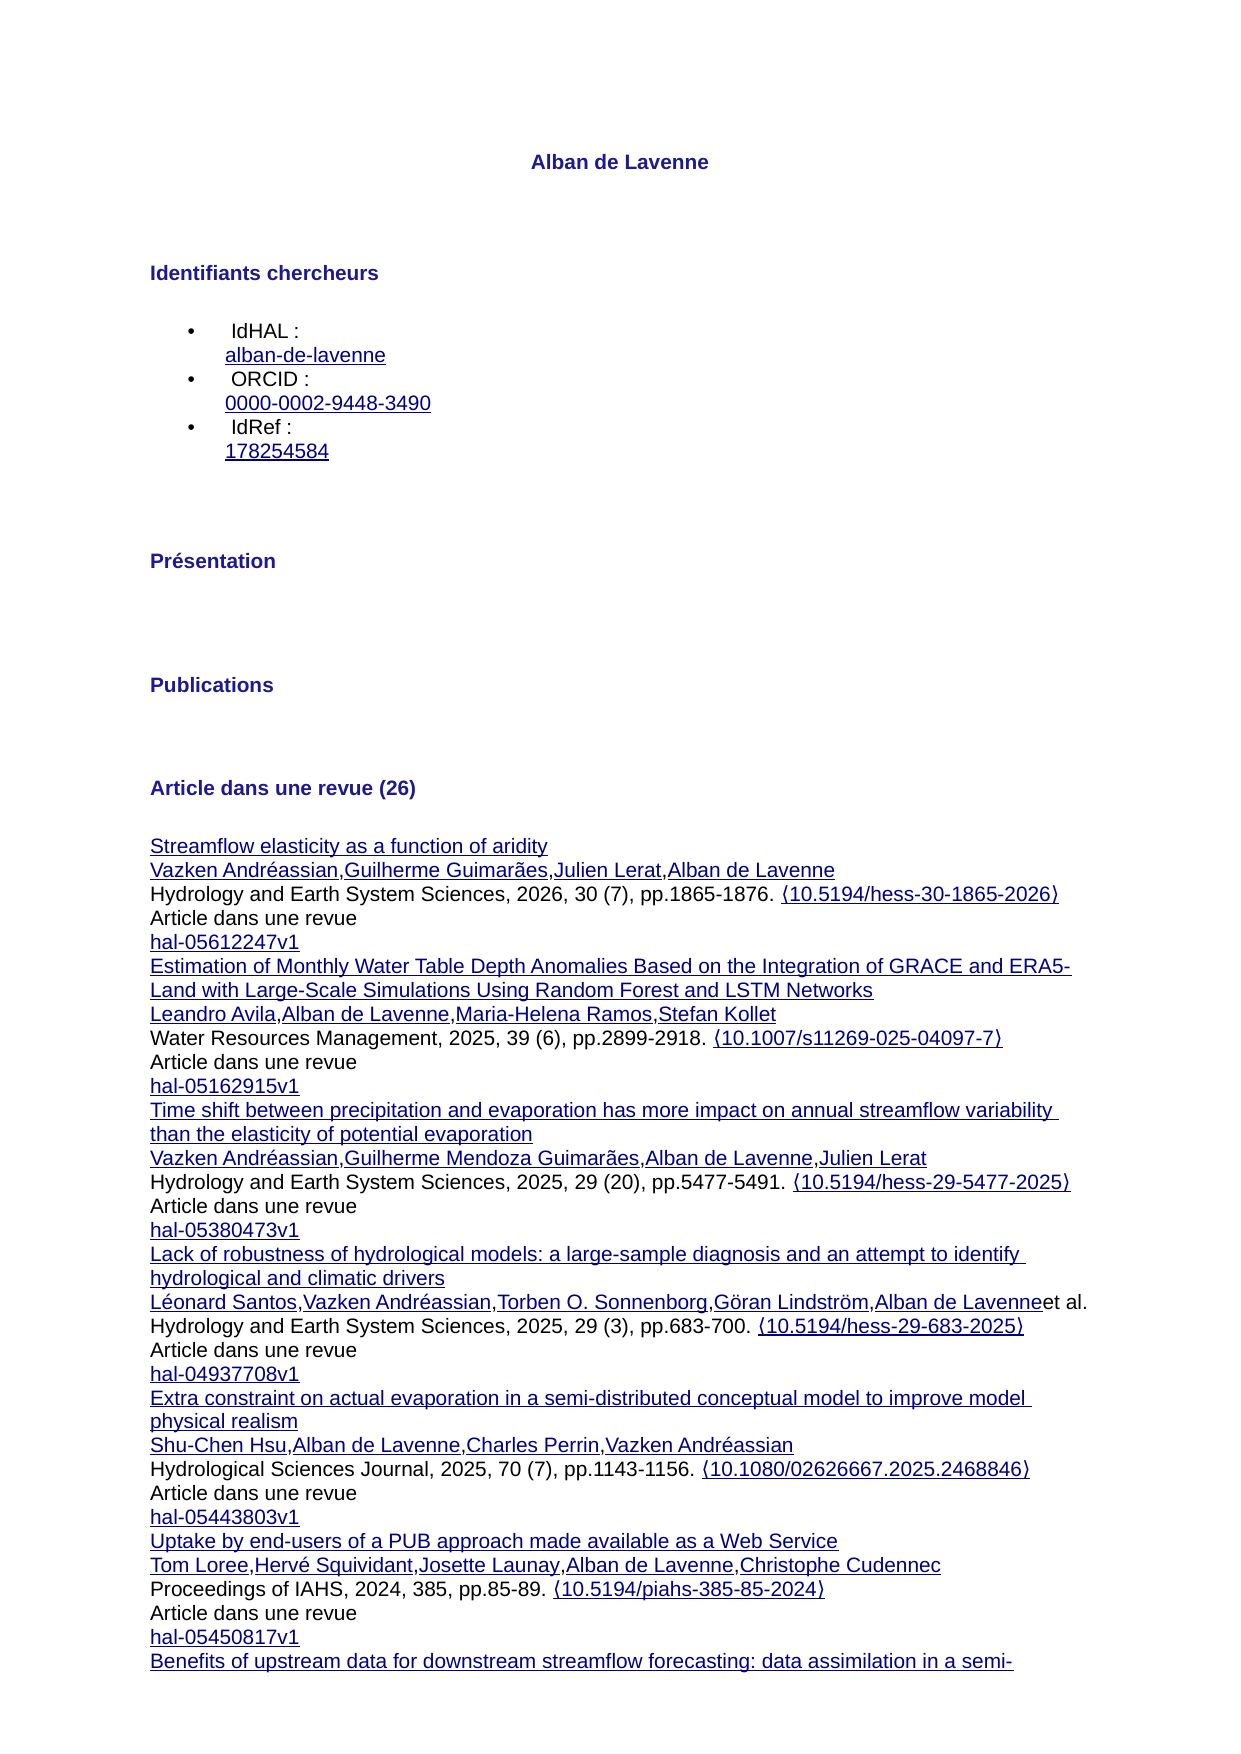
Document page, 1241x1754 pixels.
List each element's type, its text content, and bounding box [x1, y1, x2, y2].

subtitle Article dans une revue (26) [150, 776, 1090, 800]
table_cell Extra constraint on actual evaporation in a semi-distributed conceptual model to improve model physical realism Shu-Chen Hsu,Alban de Lavenne,Charles Perrin,Vazken Andréassian Hydrological Sciences Journal, 2025, 70 (7), pp.1143-1156. ⟨10.1080/02626667.2025.2468846⟩ Article dans une revue hal-05443803v1 [150, 1385, 1090, 1529]
list 0000-0002-9448-3490 [187, 391, 1090, 414]
table_header Streamflow elasticity as a function of aridity Vazken Andréassian,Guilherme Guimarães,Julien Lerat,Alban de Lavenne Hydrology and Earth System Sciences, 2026, 30 (7), pp.1865-1876. ⟨10.5194/hess-30-1865-2026⟩ Article dans une revue hal-05612247v1 [150, 834, 1090, 954]
table_cell Uptake by end-users of a PUB approach made available as a Web Service Tom Loree,Hervé Squividant,Josette Launay,Alban de Lavenne,Christophe Cudennec Proceedings of IAHS, 2024, 385, pp.85-89. ⟨10.5194/piahs-385-85-2024⟩ Article dans une revue hal-05450817v1 [150, 1529, 1090, 1649]
subtitle Présentation [150, 549, 1090, 573]
subtitle Publications [150, 673, 1090, 697]
list 178254584 [187, 438, 1090, 462]
table_cell Time shift between precipitation and evaporation has more impact on annual streamflow variability than the elasticity of potential evaporation Vazken Andréassian,Guilherme Mendoza Guimarães,Alban de Lavenne,Julien Lerat Hydrology and Earth System Sciences, 2025, 29 (20), pp.5477-5491. ⟨10.5194/hess-29-5477-2025⟩ Article dans une revue hal-05380473v1 [150, 1098, 1090, 1242]
table_cell Lack of robustness of hydrological models: a large-sample diagnosis and an attempt to identify hydrological and climatic drivers Léonard Santos,Vazken Andréassian,Torben O. Sonnenborg,Göran Lindström,Alban de Lavenneet al. Hydrology and Earth System Sciences, 2025, 29 (3), pp.683-700. ⟨10.5194/hess-29-683-2025⟩ Article dans une revue hal-04937708v1 [150, 1242, 1090, 1385]
list IdHAL : [187, 319, 1090, 343]
list IdRef : [187, 414, 1090, 438]
subtitle Identifiants chercheurs [150, 260, 1090, 284]
table_cell Benefits of upstream data for downstream streamflow forecasting: data assimilation in a semi- [150, 1649, 1090, 1673]
list alban-de-lavenne [187, 343, 1090, 367]
list ORCID : [187, 367, 1090, 391]
subtitle Alban de Lavenne [150, 150, 1090, 174]
table_cell Estimation of Monthly Water Table Depth Anomalies Based on the Integration of GRACE and ERA5-Land with Large-Scale Simulations Using Random Forest and LSTM Networks Leandro Avila,Alban de Lavenne,Maria-Helena Ramos,Stefan Kollet Water Resources Management, 2025, 39 (6), pp.2899-2918. ⟨10.1007/s11269-025-04097-7⟩ Article dans une revue hal-05162915v1 [150, 954, 1090, 1098]
